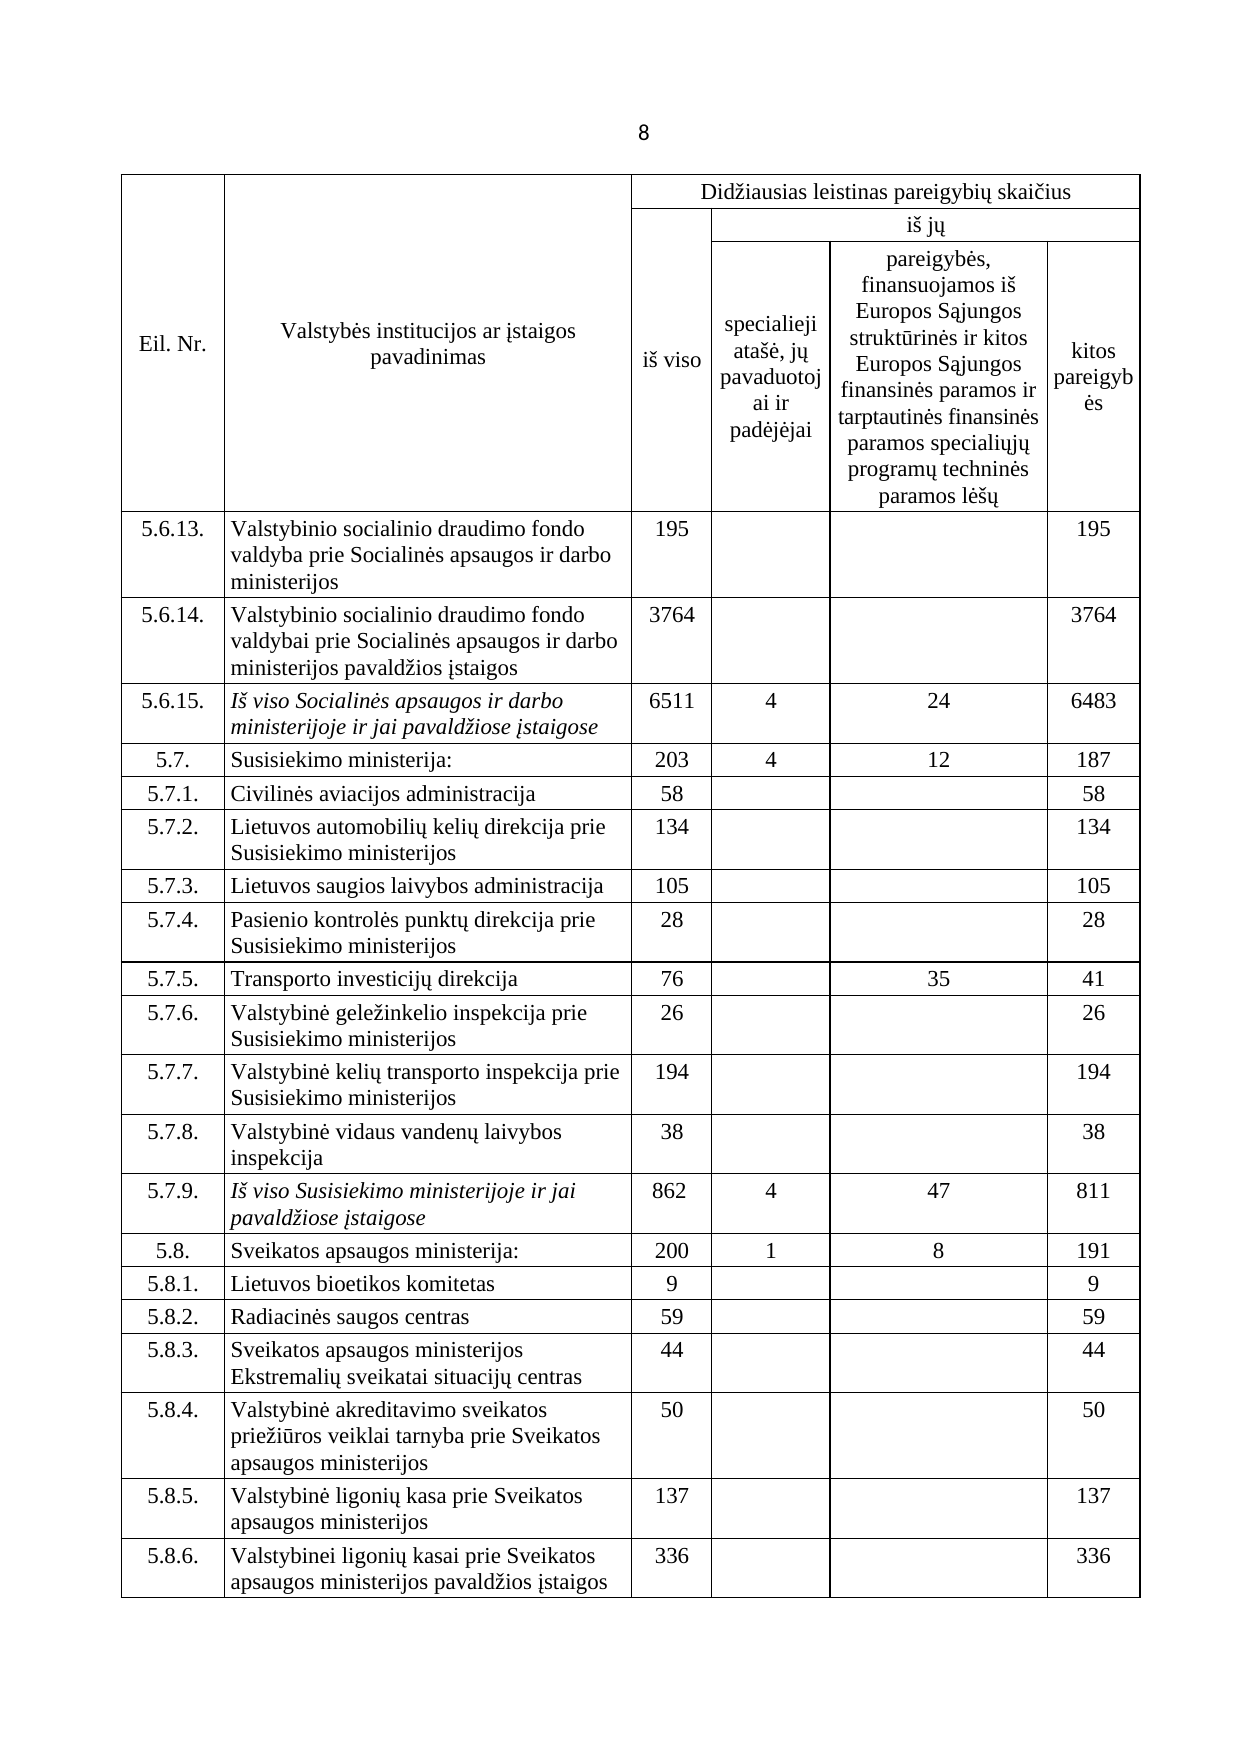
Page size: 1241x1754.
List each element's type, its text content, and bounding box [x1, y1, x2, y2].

table_cell 4 [712, 684, 829, 742]
table_cell [831, 1334, 1047, 1392]
table_cell [831, 1300, 1047, 1333]
table_cell Lietuvos saugios laivybos administracija [225, 870, 631, 902]
table_cell [712, 1334, 829, 1392]
table_cell 50 [1048, 1393, 1139, 1478]
table_cell Sveikatos apsaugos ministerijos Ekstremalių sveikatai situacijų centras [225, 1334, 631, 1392]
table_cell [712, 903, 829, 961]
table_cell 28 [1048, 903, 1139, 961]
table_cell 6483 [1048, 684, 1139, 742]
table_header Didžiausias leistinas pareigybių skaičius [632, 175, 1139, 207]
table_cell [831, 777, 1047, 809]
table_cell Valstybinė ligonių kasa prie Sveikatos apsaugos ministerijos [225, 1479, 631, 1538]
table_cell [712, 512, 829, 597]
table_cell 195 [632, 512, 711, 597]
table_cell 137 [1048, 1479, 1139, 1538]
table_cell 50 [632, 1393, 711, 1478]
table_cell 5.8.3. [122, 1334, 224, 1392]
table_cell 4 [712, 744, 829, 776]
table_cell 5.7.3. [122, 870, 224, 902]
table_cell 5.8. [122, 1234, 224, 1266]
table_cell Valstybinio socialinio draudimo fondo valdybai prie Socialinės apsaugos ir darbo ministerijos pavaldžios įstaigos [225, 598, 631, 683]
table_cell specialieji atašė, jų pavaduotojai ir padėjėjai [712, 242, 829, 511]
table_cell 187 [1048, 744, 1139, 776]
table_cell [712, 598, 829, 683]
table_cell 5.7.2. [122, 810, 224, 868]
table_cell [831, 1055, 1047, 1114]
table_cell Valstybinė akreditavimo sveikatos priežiūros veiklai tarnyba prie Sveikatos apsaugos ministerijos [225, 1393, 631, 1478]
table_cell 28 [632, 903, 711, 961]
table_cell Sveikatos apsaugos ministerija: [225, 1234, 631, 1266]
table_cell 38 [632, 1115, 711, 1173]
table_cell kitos pareigybės [1048, 242, 1139, 511]
table_cell 5.7.6. [122, 996, 224, 1054]
table_cell Valstybinė geležinkelio inspekcija prie Susisiekimo ministerijos [225, 996, 631, 1054]
table_cell 5.7. [122, 744, 224, 776]
table_cell Radiacinės saugos centras [225, 1300, 631, 1333]
table_cell [831, 870, 1047, 902]
table_cell Valstybinė kelių transporto inspekcija prie Susisiekimo ministerijos [225, 1055, 631, 1114]
table_cell 5.8.2. [122, 1300, 224, 1333]
table_cell Iš viso Socialinės apsaugos ir darbo ministerijoje ir jai pavaldžiose įstaigose [225, 684, 631, 742]
table_cell 26 [632, 996, 711, 1054]
table_cell [712, 1393, 829, 1478]
table_cell 58 [632, 777, 711, 809]
table_cell 200 [632, 1234, 711, 1266]
table_cell 38 [1048, 1115, 1139, 1173]
table_cell 41 [1048, 963, 1139, 994]
table_cell 44 [632, 1334, 711, 1392]
table_cell [831, 598, 1047, 683]
table_cell iš viso [632, 209, 711, 511]
table_cell [712, 996, 829, 1054]
table_cell 1 [712, 1234, 829, 1266]
table_cell [831, 1539, 1047, 1597]
table_cell [712, 1300, 829, 1333]
table_cell [831, 1393, 1047, 1478]
table_cell 8 [831, 1234, 1047, 1266]
table_cell [712, 810, 829, 868]
table_cell 194 [632, 1055, 711, 1114]
table_cell Iš viso Susisiekimo ministerijoje ir jai pavaldžiose įstaigose [225, 1174, 631, 1233]
table_cell 5.8.4. [122, 1393, 224, 1478]
table_cell [712, 1055, 829, 1114]
table_cell [712, 963, 829, 994]
table_cell [831, 996, 1047, 1054]
table_cell 862 [632, 1174, 711, 1233]
table_cell 24 [831, 684, 1047, 742]
table_cell Civilinės aviacijos administracija [225, 777, 631, 809]
table_cell 5.7.4. [122, 903, 224, 961]
table_cell 195 [1048, 512, 1139, 597]
table_cell 44 [1048, 1334, 1139, 1392]
table_cell [712, 1479, 829, 1538]
table_cell 9 [1048, 1267, 1139, 1299]
table_cell 5.7.7. [122, 1055, 224, 1114]
table_cell 6511 [632, 684, 711, 742]
table_cell 5.7.8. [122, 1115, 224, 1173]
table_cell Transporto investicijų direkcija [225, 963, 631, 994]
table_cell 203 [632, 744, 711, 776]
table_cell 9 [632, 1267, 711, 1299]
table_cell 137 [632, 1479, 711, 1538]
table_cell Pasienio kontrolės punktų direkcija prie Susisiekimo ministerijos [225, 903, 631, 961]
table_cell 336 [632, 1539, 711, 1597]
table_cell 5.7.1. [122, 777, 224, 809]
table_cell pareigybės, finansuojamos iš Europos Sąjungos struktūrinės ir kitos Europos Sąjungos finansinės paramos ir tarptautinės finansinės paramos specialiųjų programų techninės paramos lėšų [831, 242, 1047, 511]
table_cell [712, 777, 829, 809]
table_cell 47 [831, 1174, 1047, 1233]
table_cell 194 [1048, 1055, 1139, 1114]
table_cell 26 [1048, 996, 1139, 1054]
table_cell 5.8.5. [122, 1479, 224, 1538]
table_cell 59 [1048, 1300, 1139, 1333]
table_cell 3764 [632, 598, 711, 683]
table_cell 5.7.9. [122, 1174, 224, 1233]
table_cell Valstybinei ligonių kasai prie Sveikatos apsaugos ministerijos pavaldžios įstaigos [225, 1539, 631, 1597]
table_cell 5.8.6. [122, 1539, 224, 1597]
table_cell 811 [1048, 1174, 1139, 1233]
table_cell 134 [1048, 810, 1139, 868]
table_cell [831, 903, 1047, 961]
table_cell [831, 1267, 1047, 1299]
table_cell [831, 512, 1047, 597]
table_cell [712, 1539, 829, 1597]
table_cell 134 [632, 810, 711, 868]
table_cell 336 [1048, 1539, 1139, 1597]
table_cell [712, 870, 829, 902]
table_cell Valstybinė vidaus vandenų laivybos inspekcija [225, 1115, 631, 1173]
table_cell 76 [632, 963, 711, 994]
table_cell 12 [831, 744, 1047, 776]
table_cell 191 [1048, 1234, 1139, 1266]
table_cell 5.7.5. [122, 963, 224, 994]
table_cell 58 [1048, 777, 1139, 809]
table_cell 3764 [1048, 598, 1139, 683]
table_cell 59 [632, 1300, 711, 1333]
table_cell Valstybinio socialinio draudimo fondo valdyba prie Socialinės apsaugos ir darbo ministerijos [225, 512, 631, 597]
table_header Valstybės institucijos ar įstaigos pavadinimas [225, 175, 631, 511]
table_cell 4 [712, 1174, 829, 1233]
table_cell [712, 1267, 829, 1299]
table_cell [831, 810, 1047, 868]
table_cell Lietuvos automobilių kelių direkcija prie Susisiekimo ministerijos [225, 810, 631, 868]
table_cell 105 [1048, 870, 1139, 902]
table_cell 35 [831, 963, 1047, 994]
table_cell 5.6.15. [122, 684, 224, 742]
table_cell 5.6.13. [122, 512, 224, 597]
table_cell Susisiekimo ministerija: [225, 744, 631, 776]
table_cell 5.8.1. [122, 1267, 224, 1299]
table_cell Lietuvos bioetikos komitetas [225, 1267, 631, 1299]
table_cell 105 [632, 870, 711, 902]
table_cell [831, 1115, 1047, 1173]
table_header Eil. Nr. [122, 175, 224, 511]
table_cell 5.6.14. [122, 598, 224, 683]
table_cell iš jų [712, 209, 1139, 241]
table_cell [712, 1115, 829, 1173]
table_cell [831, 1479, 1047, 1538]
